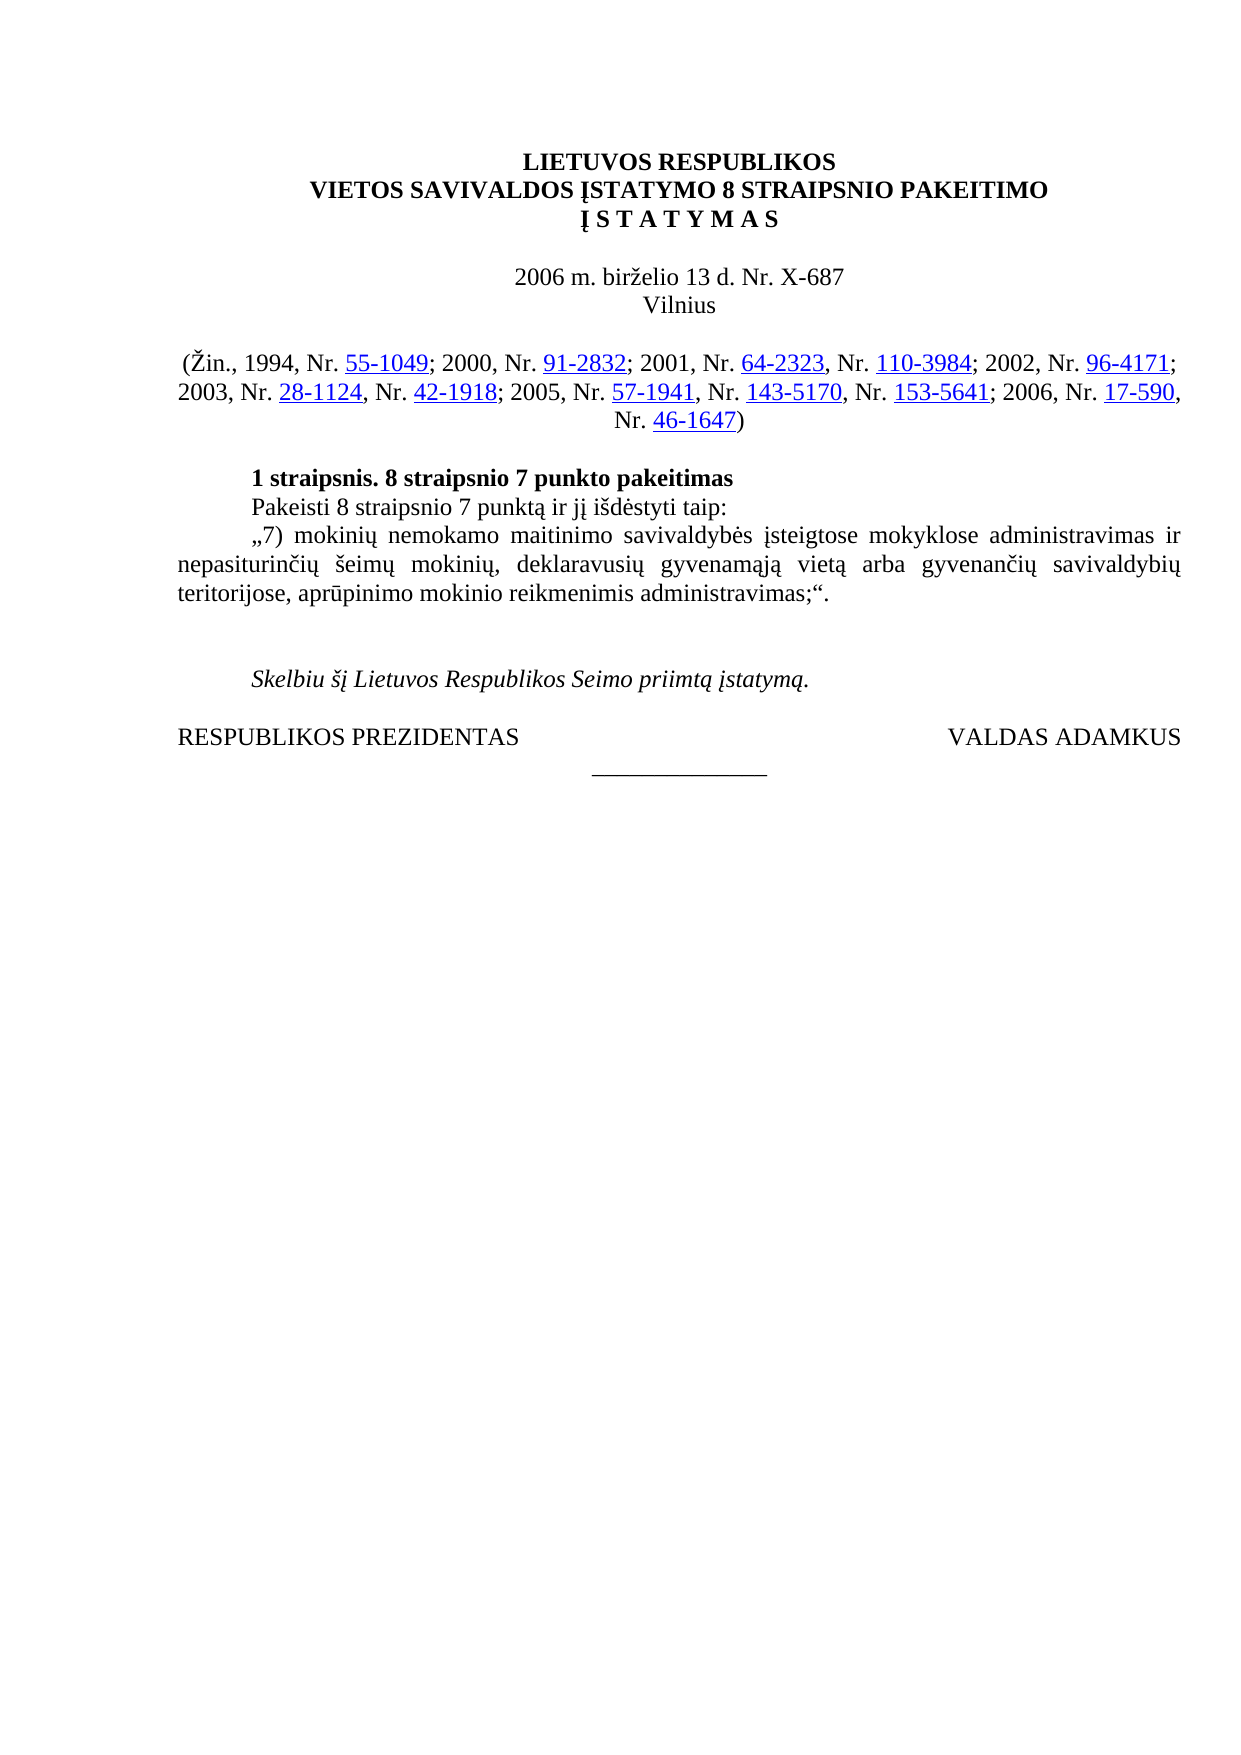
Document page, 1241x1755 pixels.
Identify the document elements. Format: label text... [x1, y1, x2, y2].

text 2006 m. birželio 13 d. Nr. X-687 [177, 262, 1181, 291]
text ______________ [177, 751, 1181, 779]
text Skelbiu šį Lietuvos Respublikos Seimo priimtą įstatymą. [177, 664, 1181, 693]
text Į S T A T Y M A S [177, 204, 1181, 233]
text 1 straipsnis. 8 straipsnio 7 punkto pakeitimas [177, 463, 1181, 492]
text Pakeisti 8 straipsnio 7 punktą ir jį išdėstyti taip: [177, 492, 1181, 521]
text VIETOS SAVIVALDOS ĮSTATYMO 8 STRAIPSNIO PAKEITIMO [177, 176, 1181, 204]
text (Žin., 1994, Nr. 55-1049; 2000, Nr. 91-2832; 2001, Nr. 64-2323, Nr. 110-3984; 2002, Nr. 96-4171; 2003, Nr. 28-1124, Nr. 42-1918; 2005, Nr. 57-1941, Nr. 143-5170, Nr. 153-5641; 2006, Nr. 17-590, Nr. 46-1647) [177, 348, 1181, 434]
text RESPUBLIKOS PREZIDENTAS VALDAS ADAMKUS [177, 722, 1181, 751]
text „7) mokinių nemokamo maitinimo savivaldybės įsteigtose mokyklose administravimas ir nepasiturinčių šeimų mokinių, deklaravusių gyvenamąją vietą arba gyvenančių savivaldybių teritorijose, aprūpinimo mokinio reikmenimis administravimas;“. [177, 521, 1181, 607]
text LIETUVOS RESPUBLIKOS [177, 147, 1181, 176]
text Vilnius [177, 291, 1181, 319]
